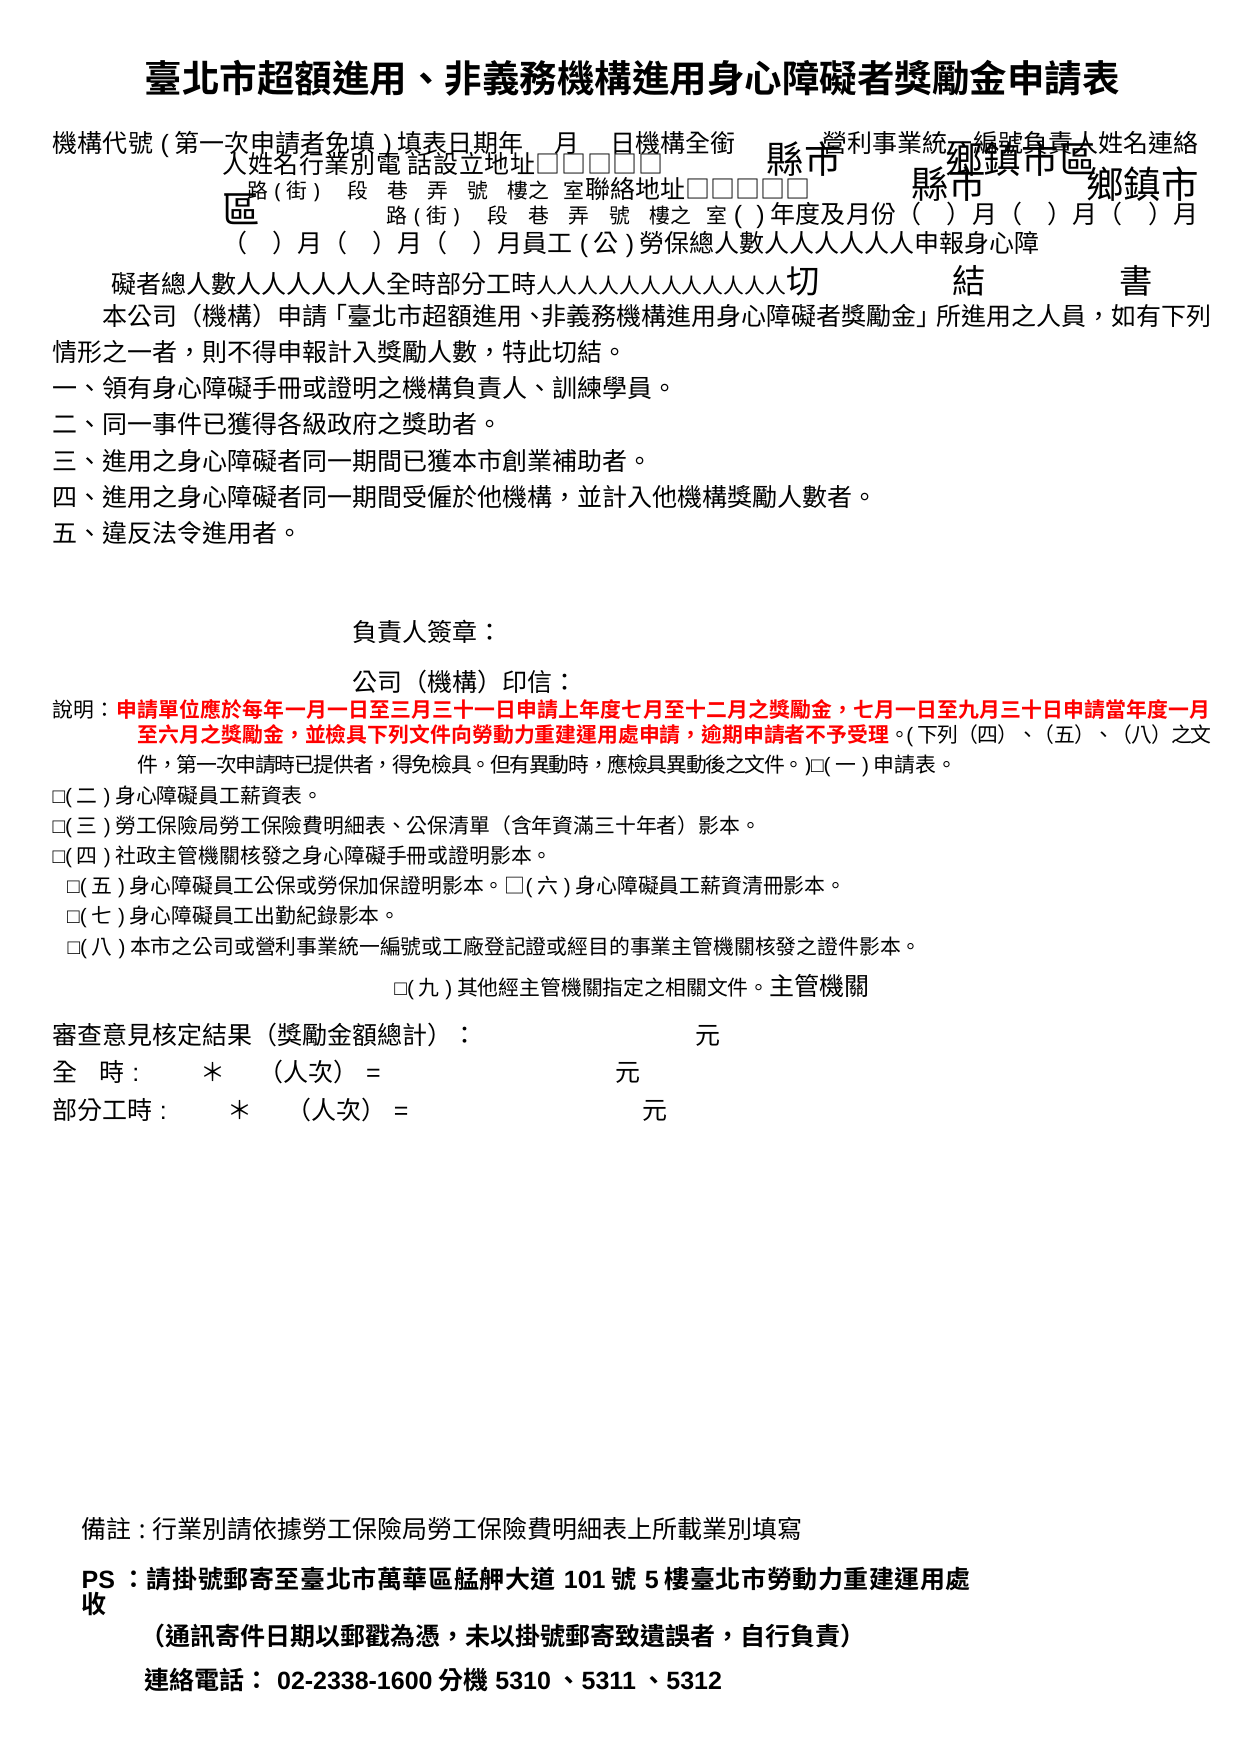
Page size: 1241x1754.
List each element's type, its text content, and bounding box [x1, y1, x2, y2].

text 臺北市超額進用、非義務機構進用身心障礙者獎勵金申請表 [108, 59, 1155, 101]
